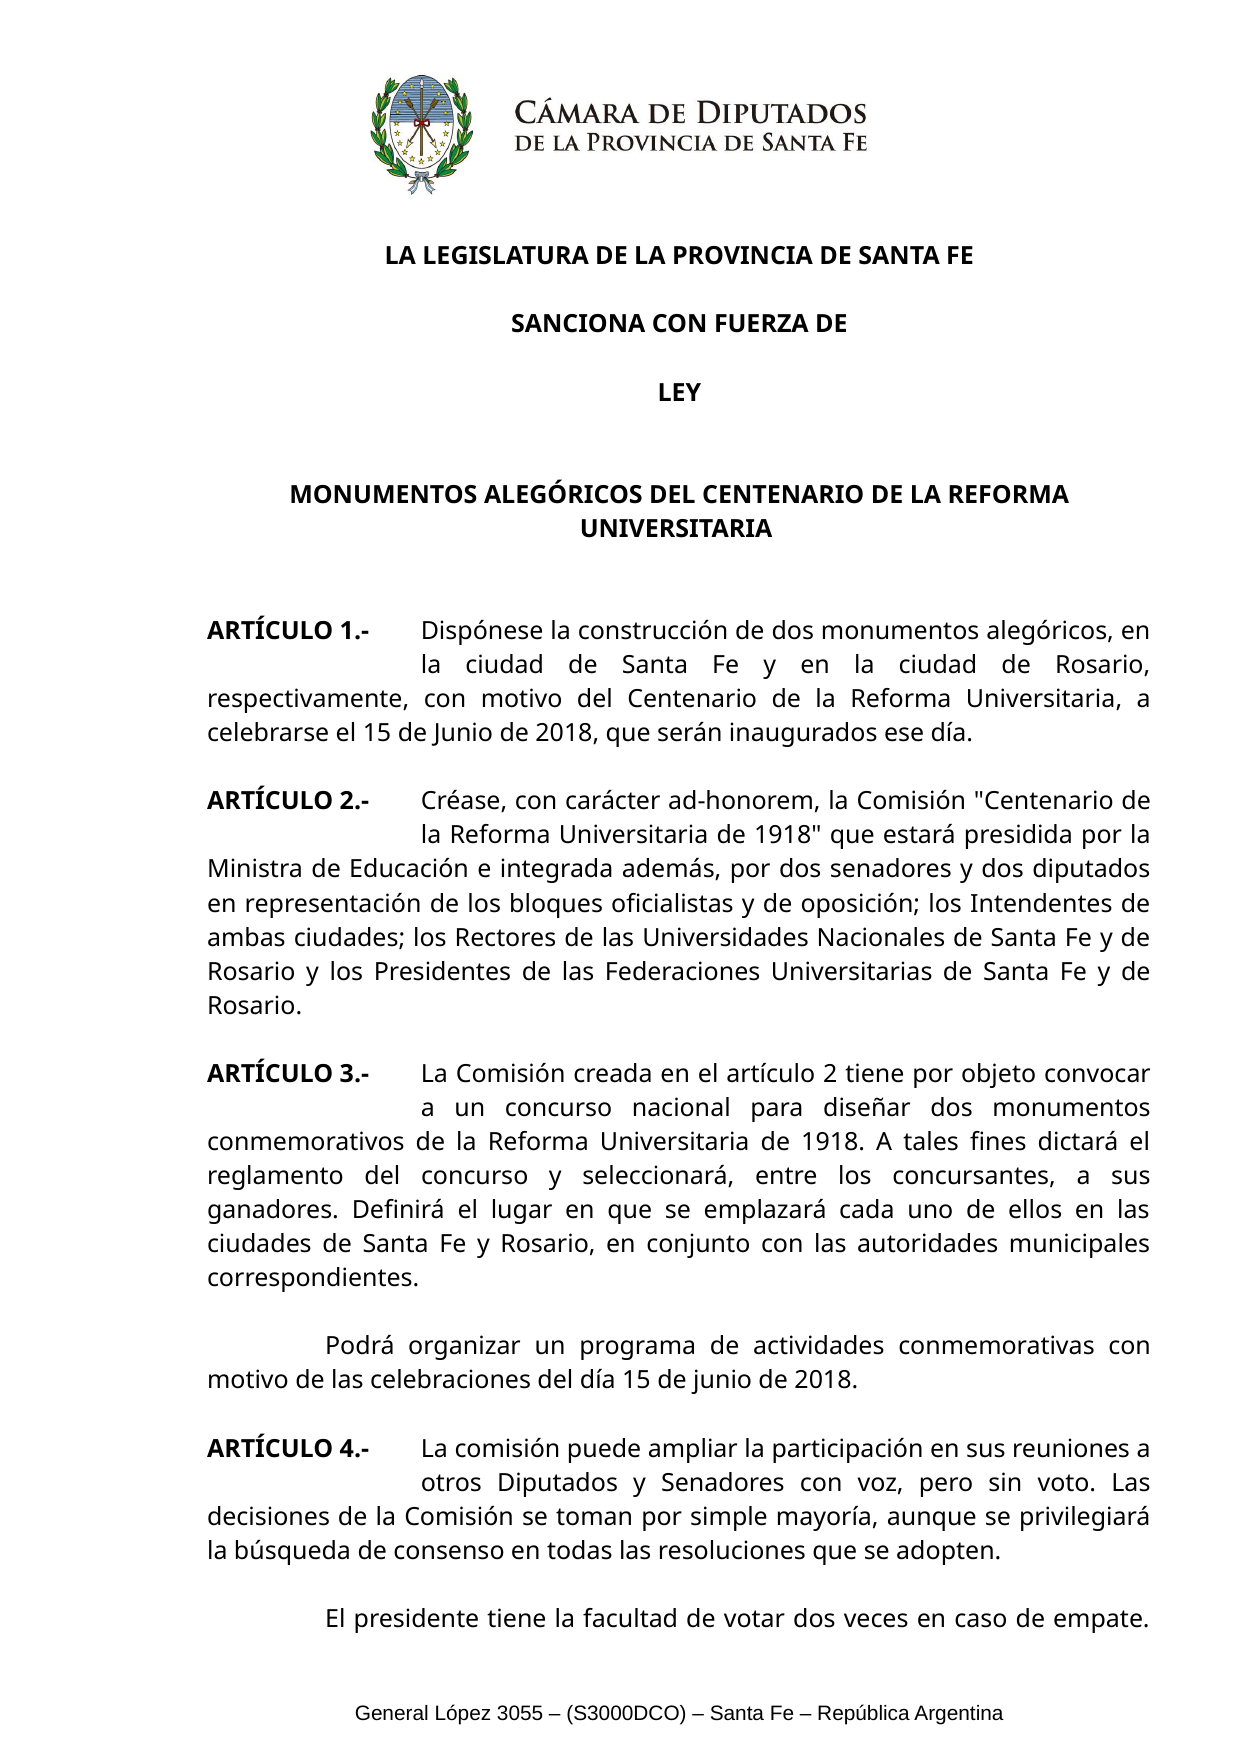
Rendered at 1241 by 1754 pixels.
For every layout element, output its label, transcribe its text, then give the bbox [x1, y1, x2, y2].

text El presidente tiene la facultad de votar dos veces en caso de empate. [207, 1601, 1152, 1634]
text LEY [207, 374, 1152, 408]
text Dispónese la construcción de dos monumentos alegóricos, en la ciudad de Santa Fe y en la ciudad de Rosario, respectivamente, con motivo del Centenario de la Reforma Universitaria, a celebrarse el 15 de Junio de 2018, que serán inaugurados ese día. [207, 613, 1152, 749]
text LA LEGISLATURA DE LA PROVINCIA DE SANTA FE [207, 238, 1152, 272]
text Podrá organizar un programa de actividades conmemorativas con motivo de las celebraciones del día 15 de junio de 2018. [207, 1328, 1152, 1396]
table_header ARTÍCULO 3.- [207, 1056, 421, 1106]
text SANCIONA CON FUERZA DE [207, 306, 1152, 340]
table_header ARTÍCULO 4.- [207, 1430, 421, 1480]
text La Comisión creada en el artículo 2 tiene por objeto convocar a un concurso nacional para diseñar dos monumentos conmemorativos de la Reforma Universitaria de 1918. A tales fines dictará el reglamento del concurso y seleccionará, entre los concursantes, a sus ganadores. Definirá el lugar en que se emplazará cada uno de ellos en las ciudades de Santa Fe y Rosario, en conjunto con las autoridades municipales correspondientes. [207, 1056, 1152, 1294]
table_header ARTÍCULO 1.- [207, 613, 421, 663]
text MONUMENTOS ALEGÓRICOS DEL CENTENARIO DE LA REFORMA UNIVERSITARIA [207, 476, 1152, 544]
text La comisión puede ampliar la participación en sus reuniones a otros Diputados y Senadores con voz, pero sin voto. Las decisiones de la Comisión se toman por simple mayoría, aunque se privilegiará la búsqueda de consenso en todas las resoluciones que se adopten. [207, 1430, 1152, 1566]
table_header ARTÍCULO 2.- [207, 783, 421, 833]
picture [370, 75, 867, 199]
text Créase, con carácter ad-honorem, la Comisión "Centenario de la Reforma Universitaria de 1918" que estará presidida por la Ministra de Educación e integrada además, por dos senadores y dos diputados en representación de los bloques oficialistas y de oposición; los Intendentes de ambas ciudades; los Rectores de las Universidades Nacionales de Santa Fe y de Rosario y los Presidentes de las Federaciones Universitarias de Santa Fe y de Rosario. [207, 783, 1152, 1021]
